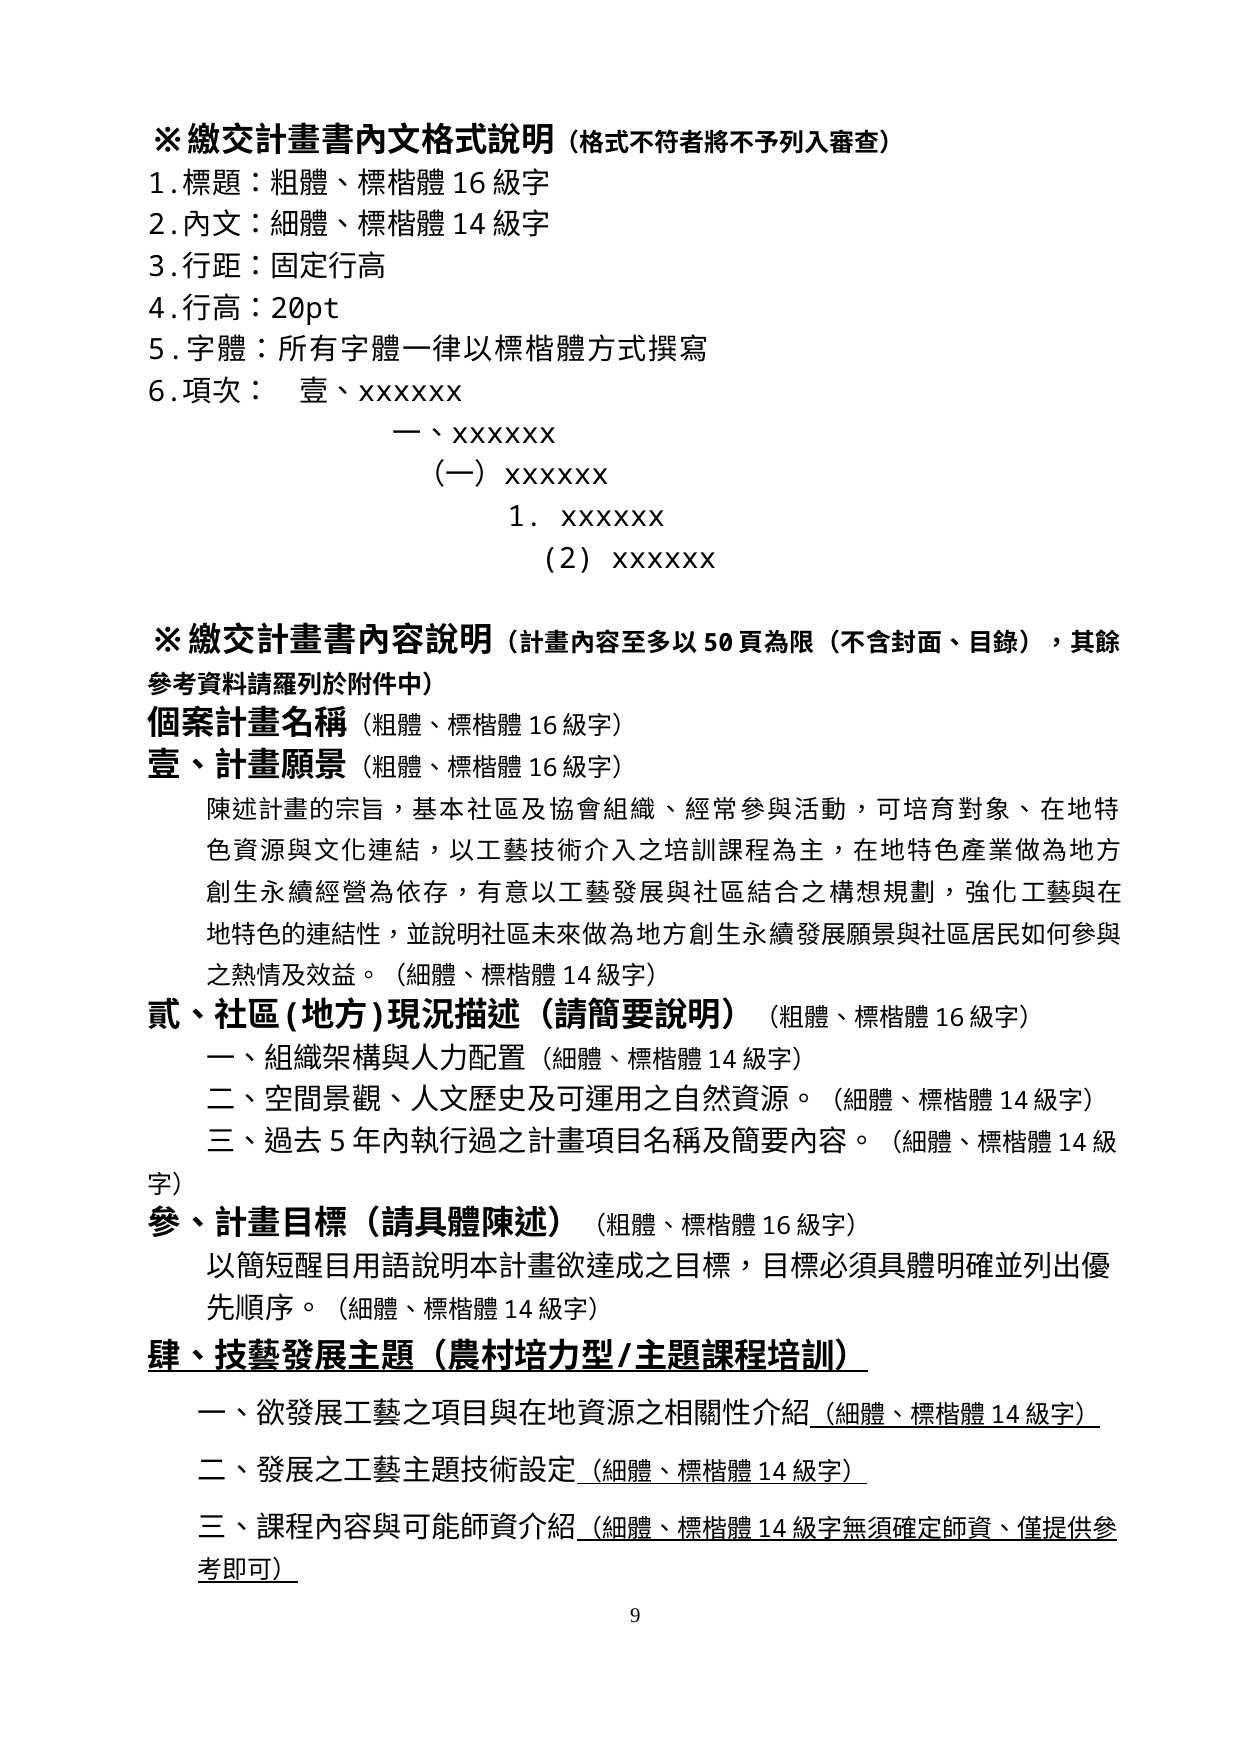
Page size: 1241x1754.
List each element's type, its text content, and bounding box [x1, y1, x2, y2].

text 肆、技藝發展主題（農村培力型/主題課程培訓） [148, 1334, 1122, 1376]
text 一、欲發展工藝之項目與在地資源之相關性介紹（細體、標楷體14級字） [198, 1391, 1122, 1432]
text （一）xxxxxx [148, 451, 1122, 493]
text 1. xxxxxx [297, 493, 1122, 535]
text 4.行高：20pt [148, 285, 1122, 326]
text 參、計畫目標（請具體陳述）（粗體、標楷體16級字） [148, 1201, 1122, 1243]
text 5.字體：所有字體一律以標楷體方式撰寫 [148, 326, 1122, 368]
text (2) xxxxxx [331, 535, 1122, 576]
text 二、發展之工藝主題技術設定（細體、標楷體14級字） [198, 1447, 1122, 1489]
text 以簡短醒目用語說明本計畫欲達成之目標，目標必須具體明確並列出優先順序。（細體、標楷體14級字） [206, 1243, 1122, 1326]
text 壹、計畫願景（粗體、標楷體16級字） [148, 743, 1122, 785]
text 個案計畫名稱（粗體、標楷體16級字） [148, 701, 1122, 743]
text 2.內文：細體、標楷體14級字 [148, 201, 1122, 243]
text 貳、社區(地方)現況描述（請簡要說明）（粗體、標楷體16級字） [148, 993, 1122, 1035]
text 1.標題：粗體、標楷體16級字 [148, 160, 1122, 201]
text 三、過去5年內執行過之計畫項目名稱及簡要內容。（細體、標楷體14級字） [148, 1118, 1122, 1201]
text 二、空間景觀、人文歷史及可運用之自然資源。（細體、標楷體14級字） [148, 1076, 1122, 1118]
text 一、xxxxxx [148, 410, 1122, 451]
text 6.項次： 壹、xxxxxx [148, 368, 1122, 410]
text 一、組織架構與人力配置（細體、標楷體14級字） [148, 1035, 1122, 1076]
text ※繳交計畫書內文格式說明（格式不符者將不予列入審查） [148, 118, 1122, 160]
text ※繳交計畫書內容說明（計畫內容至多以50頁為限（不含封面、目錄），其餘參考資料請羅列於附件中） [148, 618, 1122, 701]
text 三、課程內容與可能師資介紹（細體、標楷體14級字無須確定師資、僅提供參考即可） [198, 1504, 1122, 1587]
text 陳述計畫的宗旨，基本社區及協會組織、經常參與活動，可培育對象、在地特色資源與文化連結，以工藝技術介入之培訓課程為主，在地特色產業做為地方創生永續經營為依存，有意以工藝發展與社區結合之構想規劃，強化工藝與在地特色的連結性，並說明社區未來做為地方創生永續發展願景與社區居民如何參與之熱情及效益。（細體、標楷體14級字） [207, 785, 1122, 993]
text 3.行距：固定行高 [148, 243, 1122, 285]
